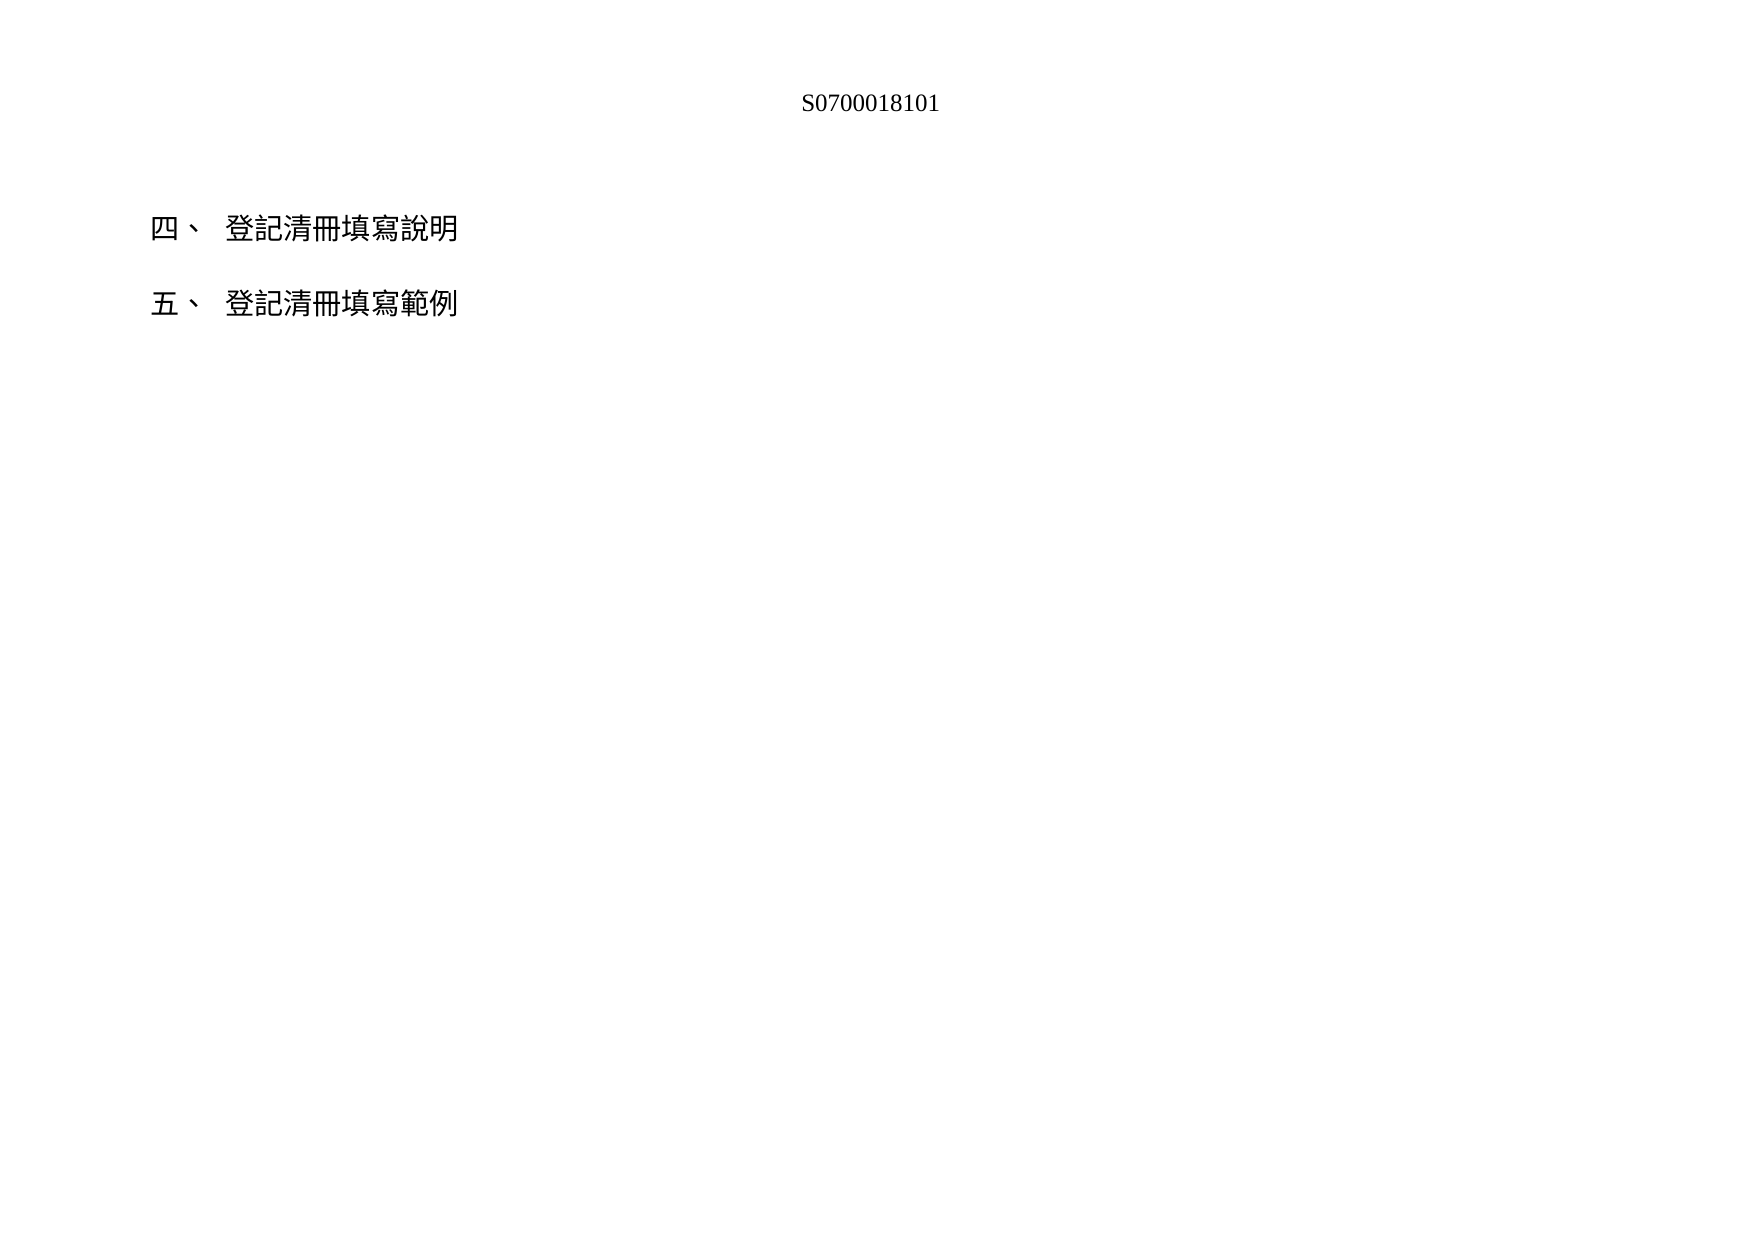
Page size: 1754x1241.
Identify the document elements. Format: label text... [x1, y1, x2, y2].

list 登記清冊填寫範例 [150, 264, 1604, 339]
list 登記清冊填寫說明 [150, 189, 1604, 264]
